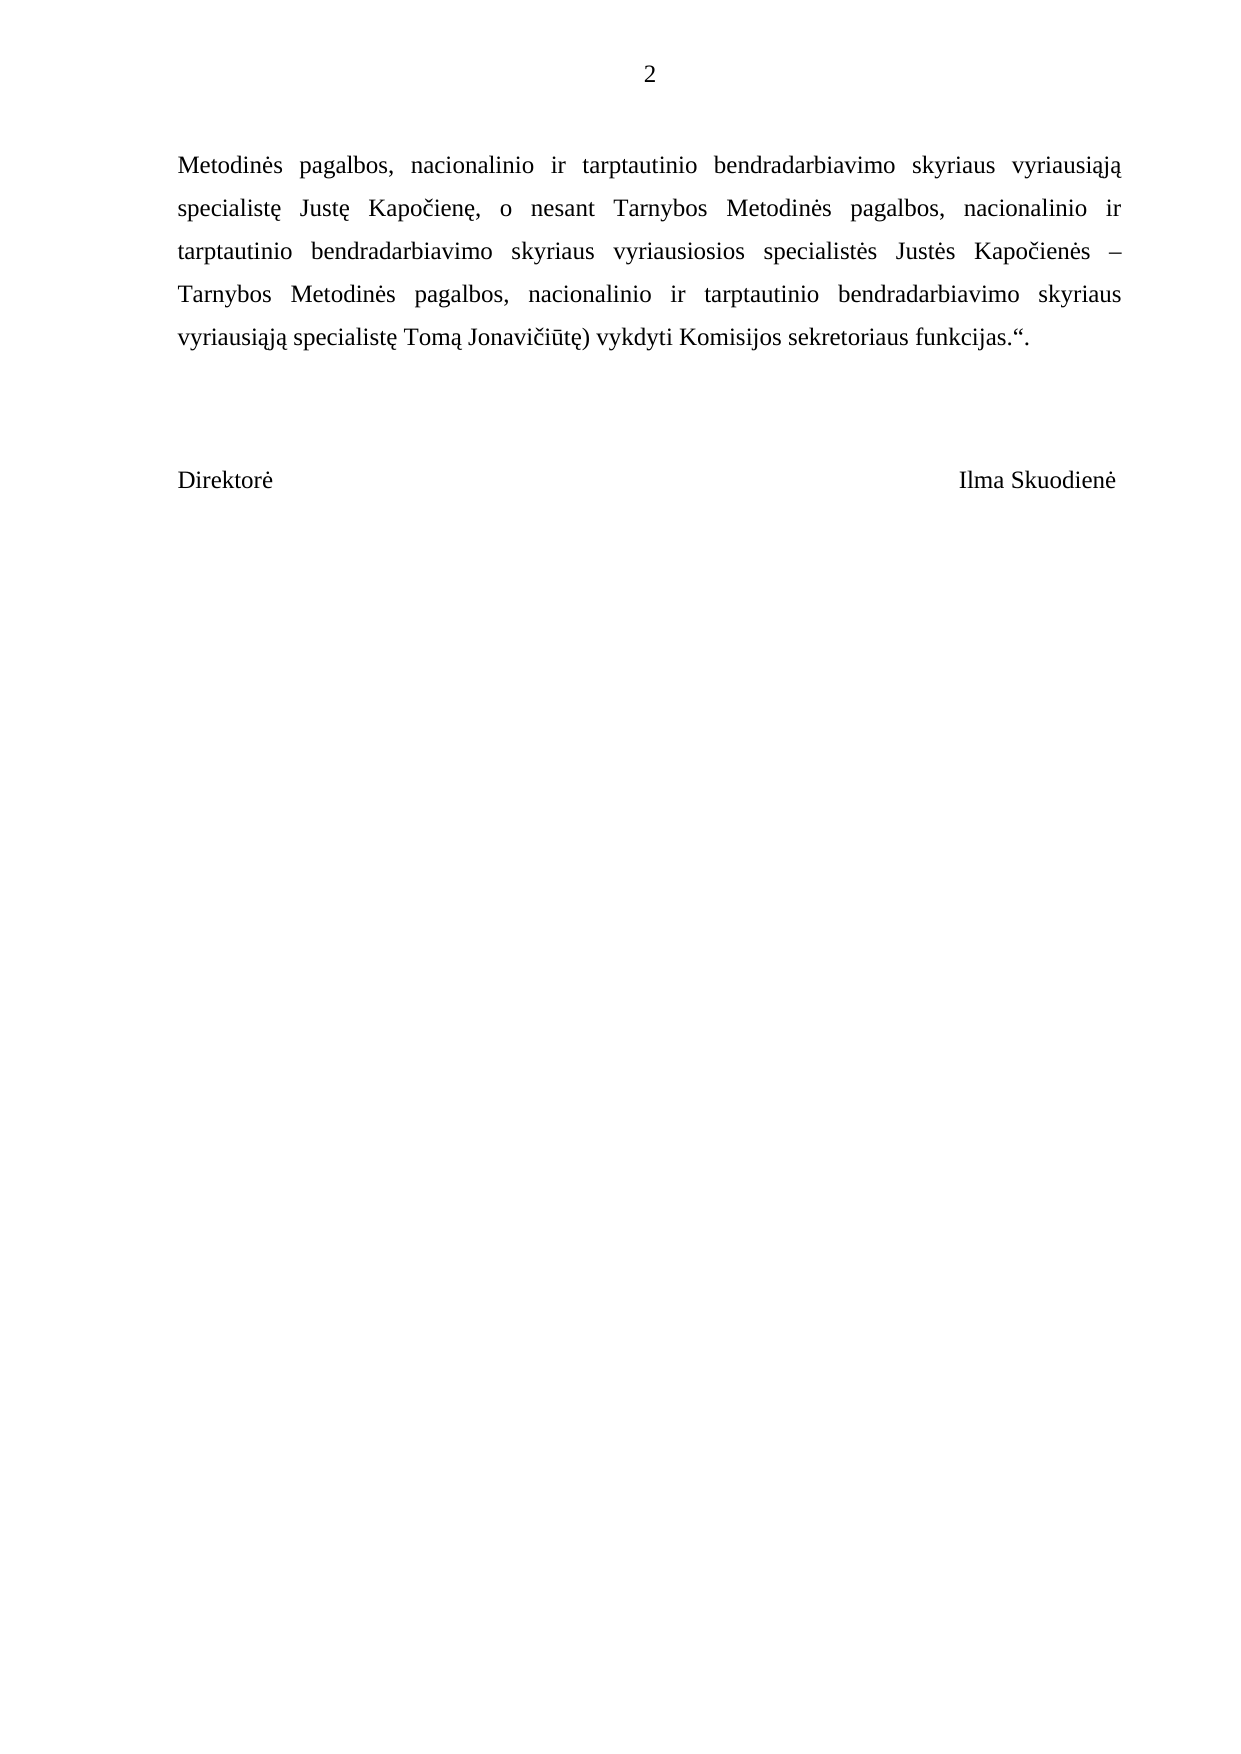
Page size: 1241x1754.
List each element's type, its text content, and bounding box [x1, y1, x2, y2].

text Direktorė Ilma Skuodienė [177, 465, 1122, 493]
text Metodinės pagalbos, nacionalinio ir tarptautinio bendradarbiavimo skyriaus vyriausiąją specialistę Justę Kapočienę, o nesant Tarnybos Metodinės pagalbos, nacionalinio ir tarptautinio bendradarbiavimo skyriaus vyriausiosios specialistės Justės Kapočienės – Tarnybos Metodinės pagalbos, nacionalinio ir tarptautinio bendradarbiavimo skyriaus vyriausiąją specialistę Tomą Jonavičiūtę) vykdyti Komisijos sekretoriaus funkcijas.“. [177, 150, 1122, 351]
